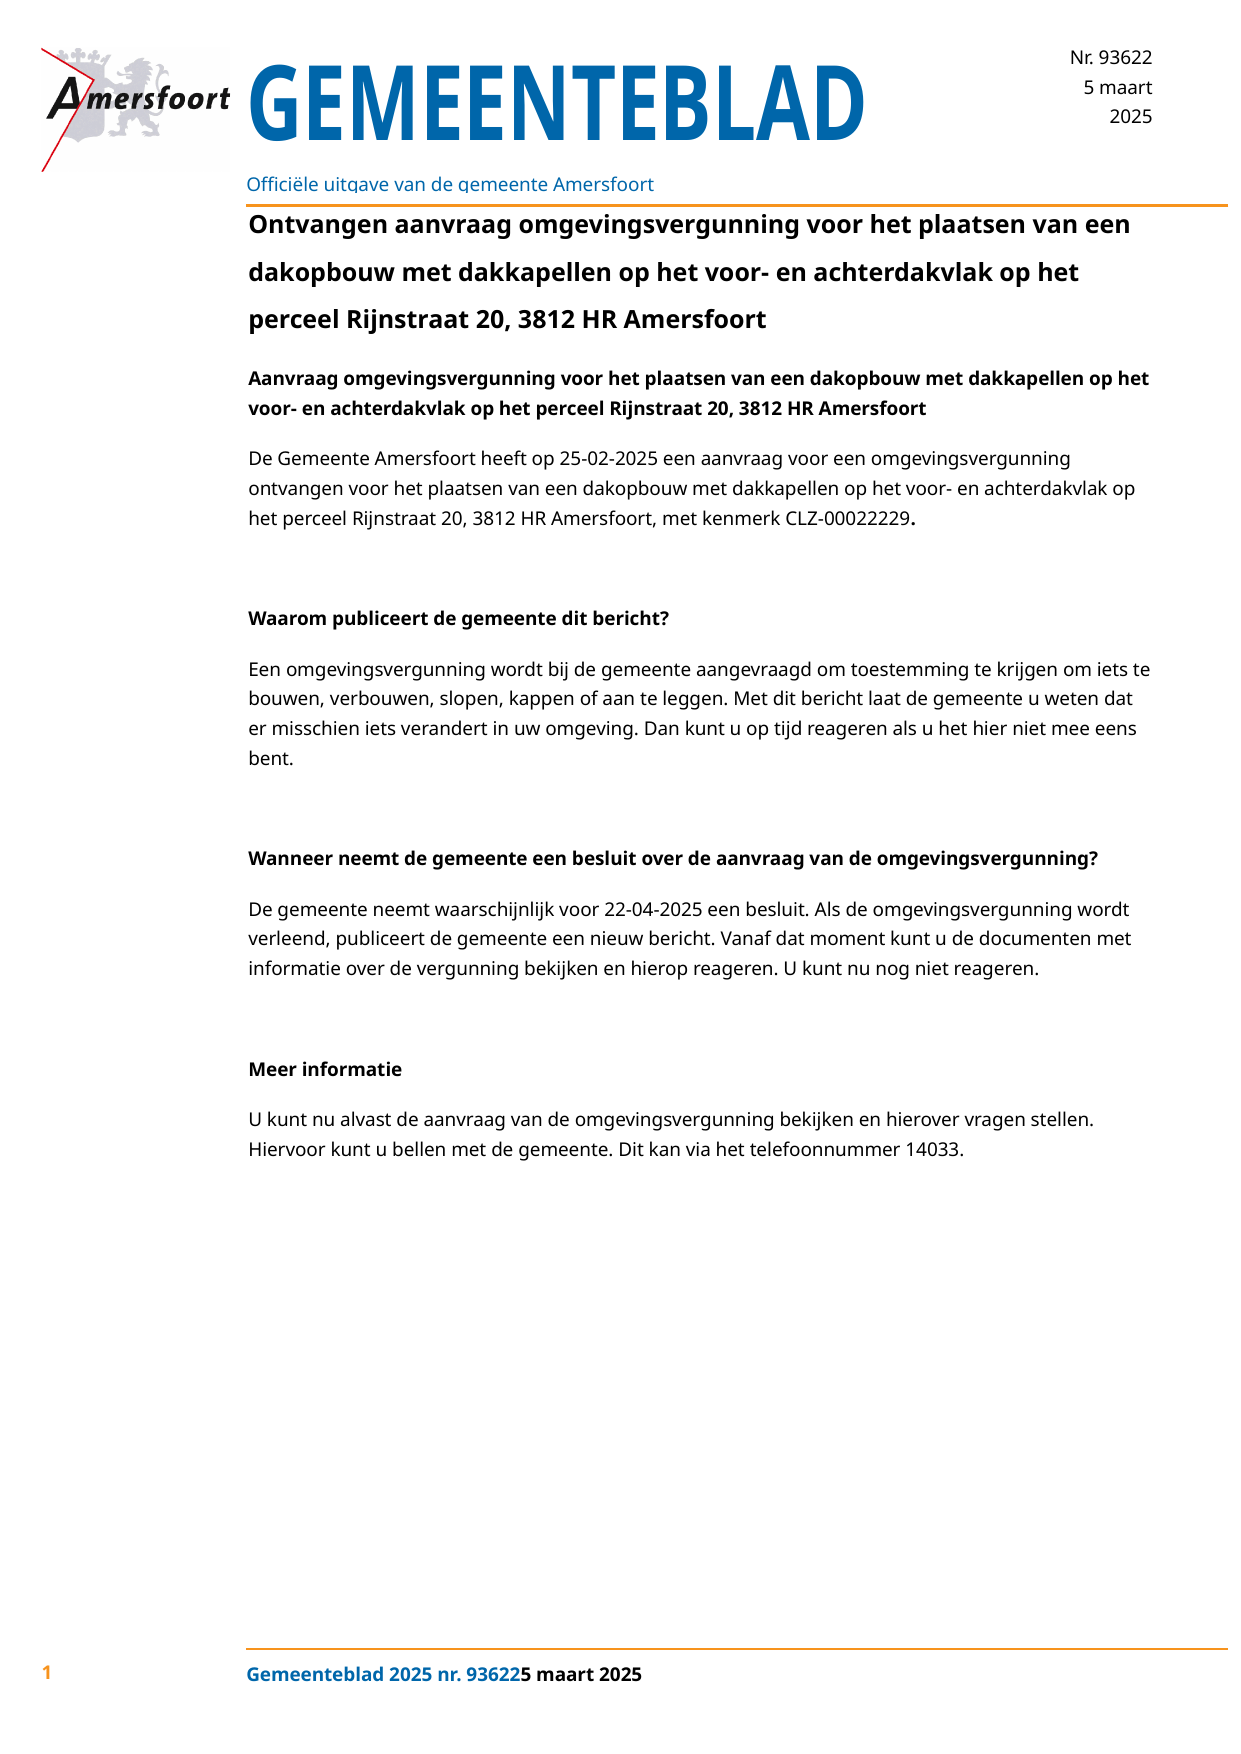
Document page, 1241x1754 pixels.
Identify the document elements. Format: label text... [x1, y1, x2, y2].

text Wanneer neemt de gemeente een besluit over de aanvraag van de omgevingsvergunning? [248, 846, 1152, 871]
text Aanvraag omgevingsvergunning voor het plaatsen van een dakopbouw met dakkapellen op het voor- en achterdakvlak op het perceel Rijnstraat 20, 3812 HR Amersfoort [248, 366, 1152, 421]
text Waarom publiceert de gemeente dit bericht? [248, 606, 1152, 631]
picture [41, 47, 231, 172]
text De Gemeente Amersfoort heeft op 25-02-2025 een aanvraag voor een omgevingsvergunning ontvangen voor het plaatsen van een dakopbouw met dakkapellen op het voor- en achterdakvlak op het perceel Rijnstraat 20, 3812 HR Amersfoort, met kenmerk CLZ-00022229. [248, 446, 1152, 530]
text Meer informatie [248, 1056, 1152, 1082]
text De gemeente neemt waarschijnlijk voor 22-04-2025 een besluit. Als de omgevingsvergunning wordt verleend, publiceert de gemeente een nieuw bericht. Vanaf dat moment kunt u de documenten met informatie over de vergunning bekijken en hierop reageren. U kunt nu nog niet reageren. [248, 896, 1152, 981]
text Ontvangen aanvraag omgevingsvergunning voor het plaatsen van een dakopbouw met dakkapellen op het voor- en achterdakvlak op het perceel Rijnstraat 20, 3812 HR Amersfoort [248, 207, 1152, 336]
text U kunt nu alvast de aanvraag van de omgevingsvergunning bekijken en hierover vragen stellen. Hiervoor kunt u bellen met de gemeente. Dit kan via het telefoonnummer 14033. [248, 1106, 1152, 1162]
text Een omgevingsvergunning wordt bij de gemeente aangevraagd om toestemming te krijgen om iets te bouwen, verbouwen, slopen, kappen of aan te leggen. Met dit bericht laat de gemeente u weten dat er misschien iets verandert in uw omgeving. Dan kunt u op tijd reageren als u het hier niet mee eens bent. [248, 656, 1152, 770]
